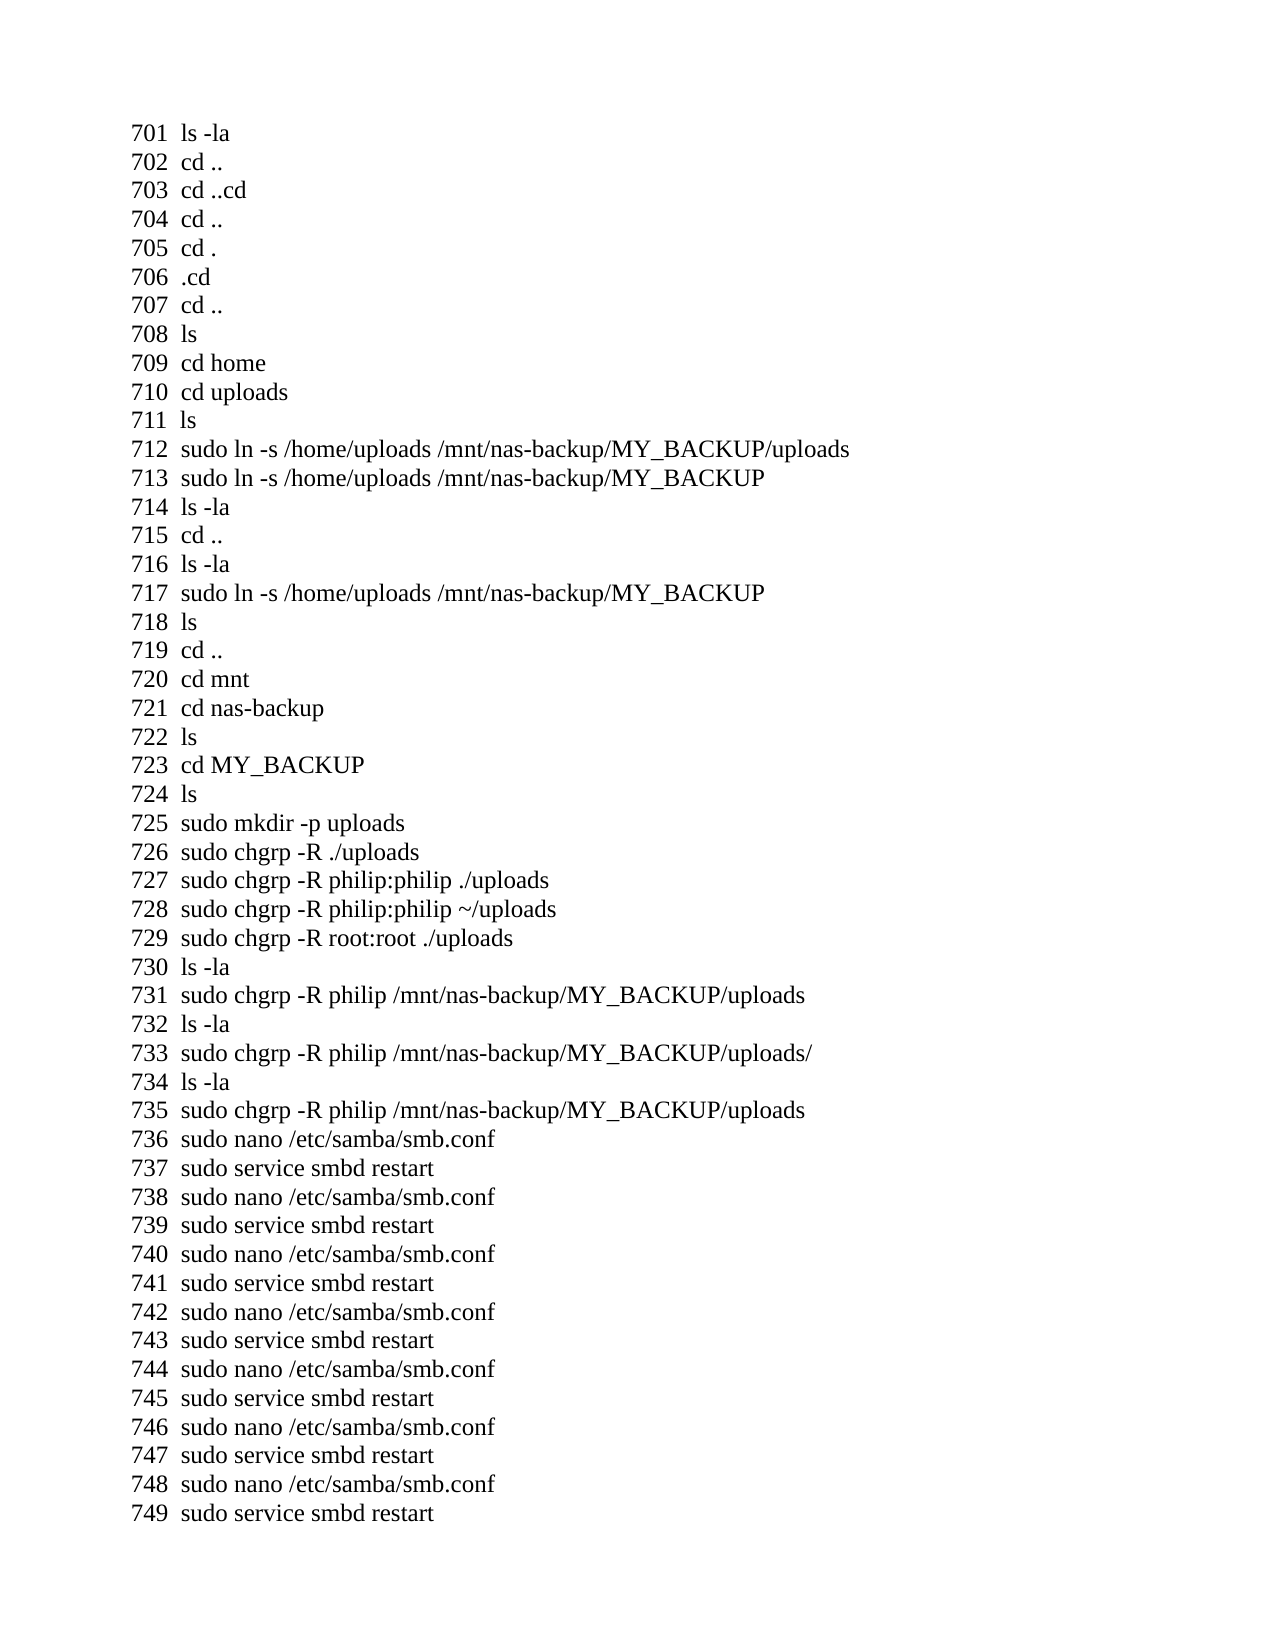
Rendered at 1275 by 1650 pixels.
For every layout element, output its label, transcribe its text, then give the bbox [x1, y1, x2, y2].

text 725 sudo mkdir -p uploads [118, 808, 1157, 837]
text 704 cd .. [118, 204, 1157, 233]
text 716 ls -la [118, 549, 1157, 578]
text 715 cd .. [118, 521, 1157, 549]
text 702 cd .. [118, 147, 1157, 176]
text 718 ls [118, 607, 1157, 636]
text 749 sudo service smbd restart [118, 1498, 1157, 1527]
text 740 sudo nano /etc/samba/smb.conf [118, 1239, 1157, 1268]
text 711 ls [118, 406, 1157, 434]
text 710 cd uploads [118, 377, 1157, 406]
text 735 sudo chgrp -R philip /mnt/nas-backup/MY_BACKUP/uploads [118, 1096, 1157, 1124]
text 714 ls -la [118, 492, 1157, 521]
text 722 ls [118, 722, 1157, 751]
text 708 ls [118, 319, 1157, 348]
text 709 cd home [118, 348, 1157, 377]
text 746 sudo nano /etc/samba/smb.conf [118, 1412, 1157, 1441]
text 739 sudo service smbd restart [118, 1211, 1157, 1239]
text 720 cd mnt [118, 664, 1157, 693]
text 713 sudo ln -s /home/uploads /mnt/nas-backup/MY_BACKUP [118, 463, 1157, 492]
text 703 cd ..cd [118, 176, 1157, 204]
text 730 ls -la [118, 952, 1157, 981]
text 731 sudo chgrp -R philip /mnt/nas-backup/MY_BACKUP/uploads [118, 981, 1157, 1009]
text 717 sudo ln -s /home/uploads /mnt/nas-backup/MY_BACKUP [118, 578, 1157, 607]
text 741 sudo service smbd restart [118, 1268, 1157, 1297]
text 707 cd .. [118, 291, 1157, 319]
text 712 sudo ln -s /home/uploads /mnt/nas-backup/MY_BACKUP/uploads [118, 434, 1157, 463]
text 736 sudo nano /etc/samba/smb.conf [118, 1124, 1157, 1153]
text 721 cd nas-backup [118, 693, 1157, 722]
text 742 sudo nano /etc/samba/smb.conf [118, 1297, 1157, 1326]
text 733 sudo chgrp -R philip /mnt/nas-backup/MY_BACKUP/uploads/ [118, 1038, 1157, 1067]
text 719 cd .. [118, 636, 1157, 664]
text 705 cd . [118, 233, 1157, 262]
text 738 sudo nano /etc/samba/smb.conf [118, 1182, 1157, 1211]
text 734 ls -la [118, 1067, 1157, 1096]
text 744 sudo nano /etc/samba/smb.conf [118, 1354, 1157, 1383]
text 726 sudo chgrp -R ./uploads [118, 837, 1157, 866]
text 732 ls -la [118, 1009, 1157, 1038]
text 743 sudo service smbd restart [118, 1326, 1157, 1354]
text 747 sudo service smbd restart [118, 1441, 1157, 1469]
text 745 sudo service smbd restart [118, 1383, 1157, 1412]
text 701 ls -la [118, 118, 1157, 147]
text 728 sudo chgrp -R philip:philip ~/uploads [118, 894, 1157, 923]
text 729 sudo chgrp -R root:root ./uploads [118, 923, 1157, 952]
text 737 sudo service smbd restart [118, 1153, 1157, 1182]
text 723 cd MY_BACKUP [118, 751, 1157, 779]
text 748 sudo nano /etc/samba/smb.conf [118, 1469, 1157, 1498]
text 727 sudo chgrp -R philip:philip ./uploads [118, 866, 1157, 894]
text 706 .cd [118, 262, 1157, 291]
text 724 ls [118, 779, 1157, 808]
